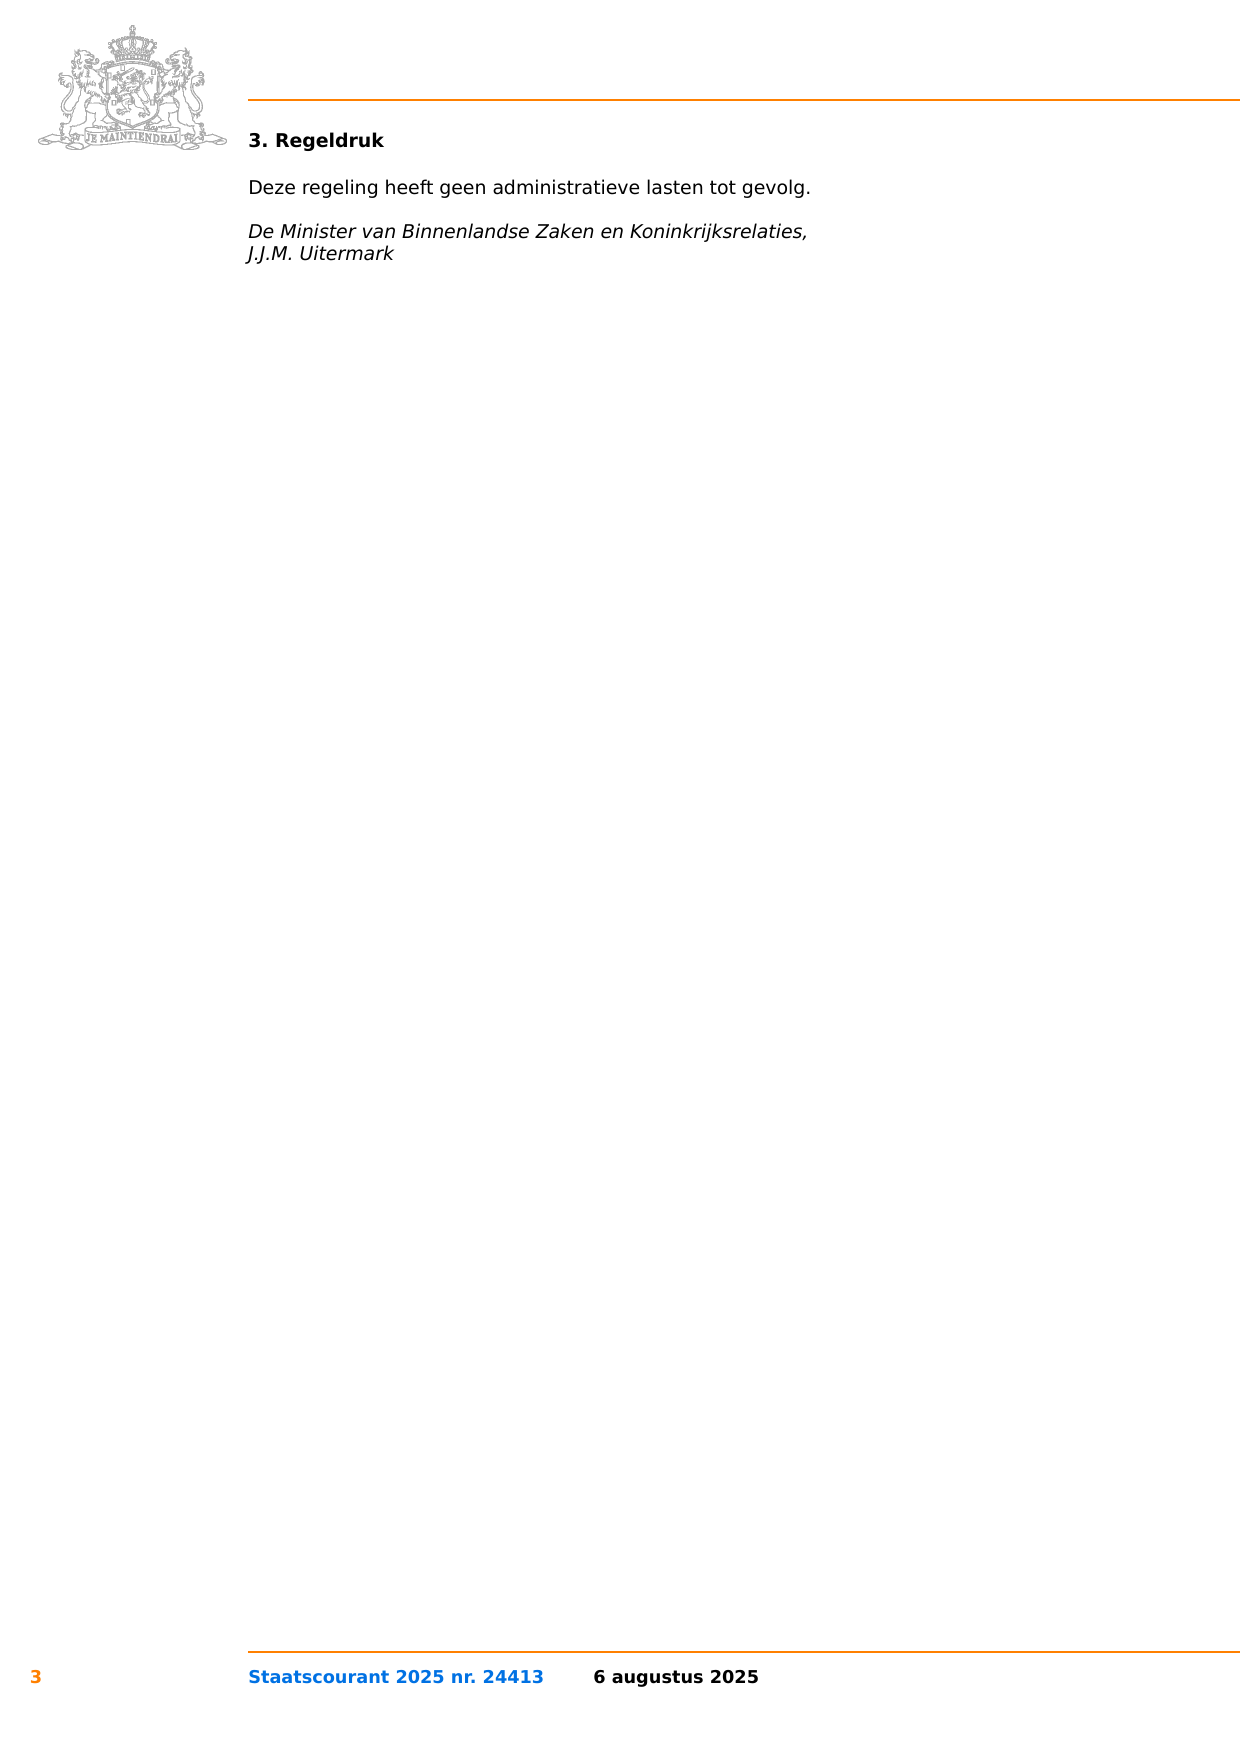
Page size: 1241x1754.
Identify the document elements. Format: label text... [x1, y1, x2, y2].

subtitle 3. Regeldruk [248, 130, 1163, 152]
picture [38, 25, 227, 150]
text Deze regeling heeft geen administratieve lasten tot gevolg. [248, 177, 1163, 199]
text De Minister van Binnenlandse Zaken en Koninkrijksrelaties, J.J.M. Uitermark [248, 221, 1163, 265]
